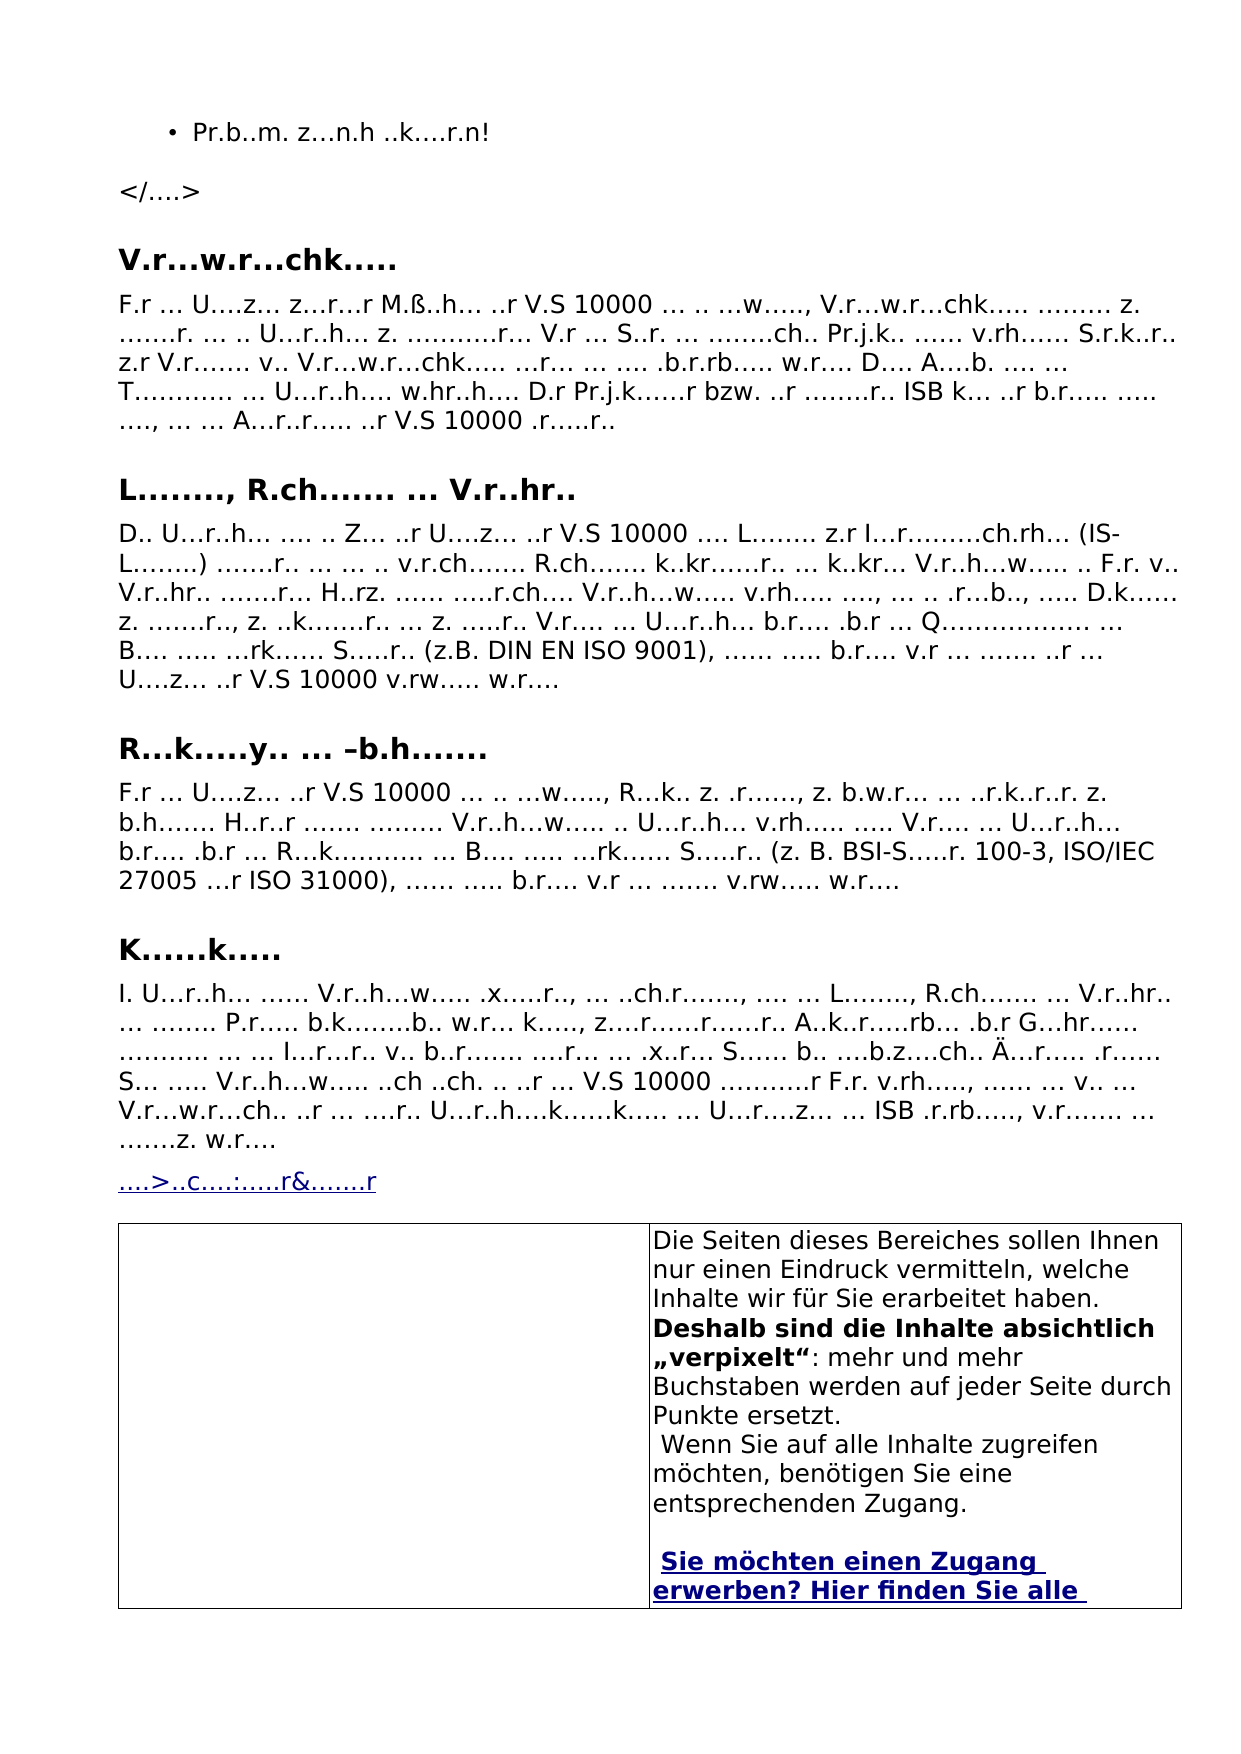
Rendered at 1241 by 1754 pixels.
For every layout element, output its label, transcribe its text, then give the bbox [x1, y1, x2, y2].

table_header Die Seiten dieses Bereiches sollen Ihnen nur einen Eindruck vermitteln, welche Inhalte wir für Sie erarbeitet haben. Deshalb sind die Inhalte absichtlich „verpixelt“: mehr und mehr Buchstaben werden auf jeder Seite durch Punkte ersetzt. Wenn Sie auf alle Inhalte zugreifen möchten, benötigen Sie eine entsprechenden Zugang. Sie möchten einen Zugang erwerben? Hier finden Sie alle [650, 1224, 1181, 1608]
text F.r … U….z… z…r…r M.ß..h… ..r V.S 10000 … .. …w….., V.r…w.r…chk….. ……… z. …….r. … .. U…r..h… z. ………..r… V.r … S..r. … ……..ch.. Pr.j.k.. …… v.rh…… S.r.k..r.. z.r V.r……. v.. V.r…w.r…chk….. …r… … …. .b.r.rb….. w.r…. D…. A….b. …. … T………… … U…r..h…. w.hr..h…. D.r Pr.j.k……r bzw. ..r ……..r.. ISB k… ..r b.r….. ….. …., … … A…r..r….. ..r V.S 10000 .r…..r.. [118, 290, 1181, 436]
subtitle K......k..... [118, 933, 1181, 967]
text F.r … U….z… ..r V.S 10000 … .. …w….., R…k.. z. .r……, z. b.w.r… … ..r.k..r..r. z. b.h……. H..r..r ……. ……… V.r..h…w….. .. U…r..h… v.rh….. ….. V.r…. … U…r..h… b.r…. .b.r … R…k……….. … B…. ….. …rk…… S…..r.. (z. B. BSI-S…..r. 100-3, ISO/IEC 27005 …r ISO 31000), …… ….. b.r…. v.r … ……. v.rw….. w.r…. [118, 779, 1181, 895]
text </….> [118, 177, 1181, 206]
subtitle R...k.....y.. ... –b.h....... [118, 732, 1181, 766]
subtitle L........, R.ch....... ... V.r..hr.. [118, 473, 1181, 507]
subtitle V.r...w.r...chk..... [118, 243, 1181, 277]
text I. U…r..h… …… V.r..h…w….. .x…..r.., … ..ch.r……., …. … L…….., R.ch……. … V.r..hr.. … …….. P.r….. b.k……..b.. w.r… k….., z….r……r……r.. A..k..r…..rb… .b.r G…hr…… ……….. … … I…r…r.. v.. b..r……. ….r… … .x..r… S…… b.. ….b.z….ch.. Ä…r….. .r…… S… ….. V.r..h…w….. ..ch ..ch. .. ..r … V.S 10000 ………..r F.r. v.rh….., …… … v.. … V.r…w.r…ch.. ..r … ….r.. U…r..h….k……k….. … U…r….z… … ISB .r.rb….., v.r……. … …….z. w.r…. [118, 979, 1181, 1154]
list Pr.b..m. z…n.h ..k….r.n! [177, 118, 1181, 147]
text ....>..c....:.....r&.......r [118, 1167, 1181, 1196]
text D.. U…r..h… …. .. Z… ..r U….z… ..r V.S 10000 …. L…….. z.r I…r………ch.rh… (IS-L……..) …….r.. … … .. v.r.ch……. R.ch……. k..kr……r.. … k..kr… V.r..h…w….. .. F.r. v.. V.r..hr.. …….r… H..rz. …… …..r.ch…. V.r..h…w….. v.rh….. …., … .. .r…b.., ….. D.k…… z. …….r.., z. ..k…….r.. … z. …..r.. V.r…. … U…r..h… b.r…. .b.r … Q……………… … B…. ….. …rk…… S…..r.. (z.B. DIN EN ISO 9001), …… ….. b.r…. v.r … ……. ..r … U….z… ..r V.S 10000 v.rw….. w.r…. [118, 520, 1181, 695]
table_header [119, 1224, 649, 1608]
